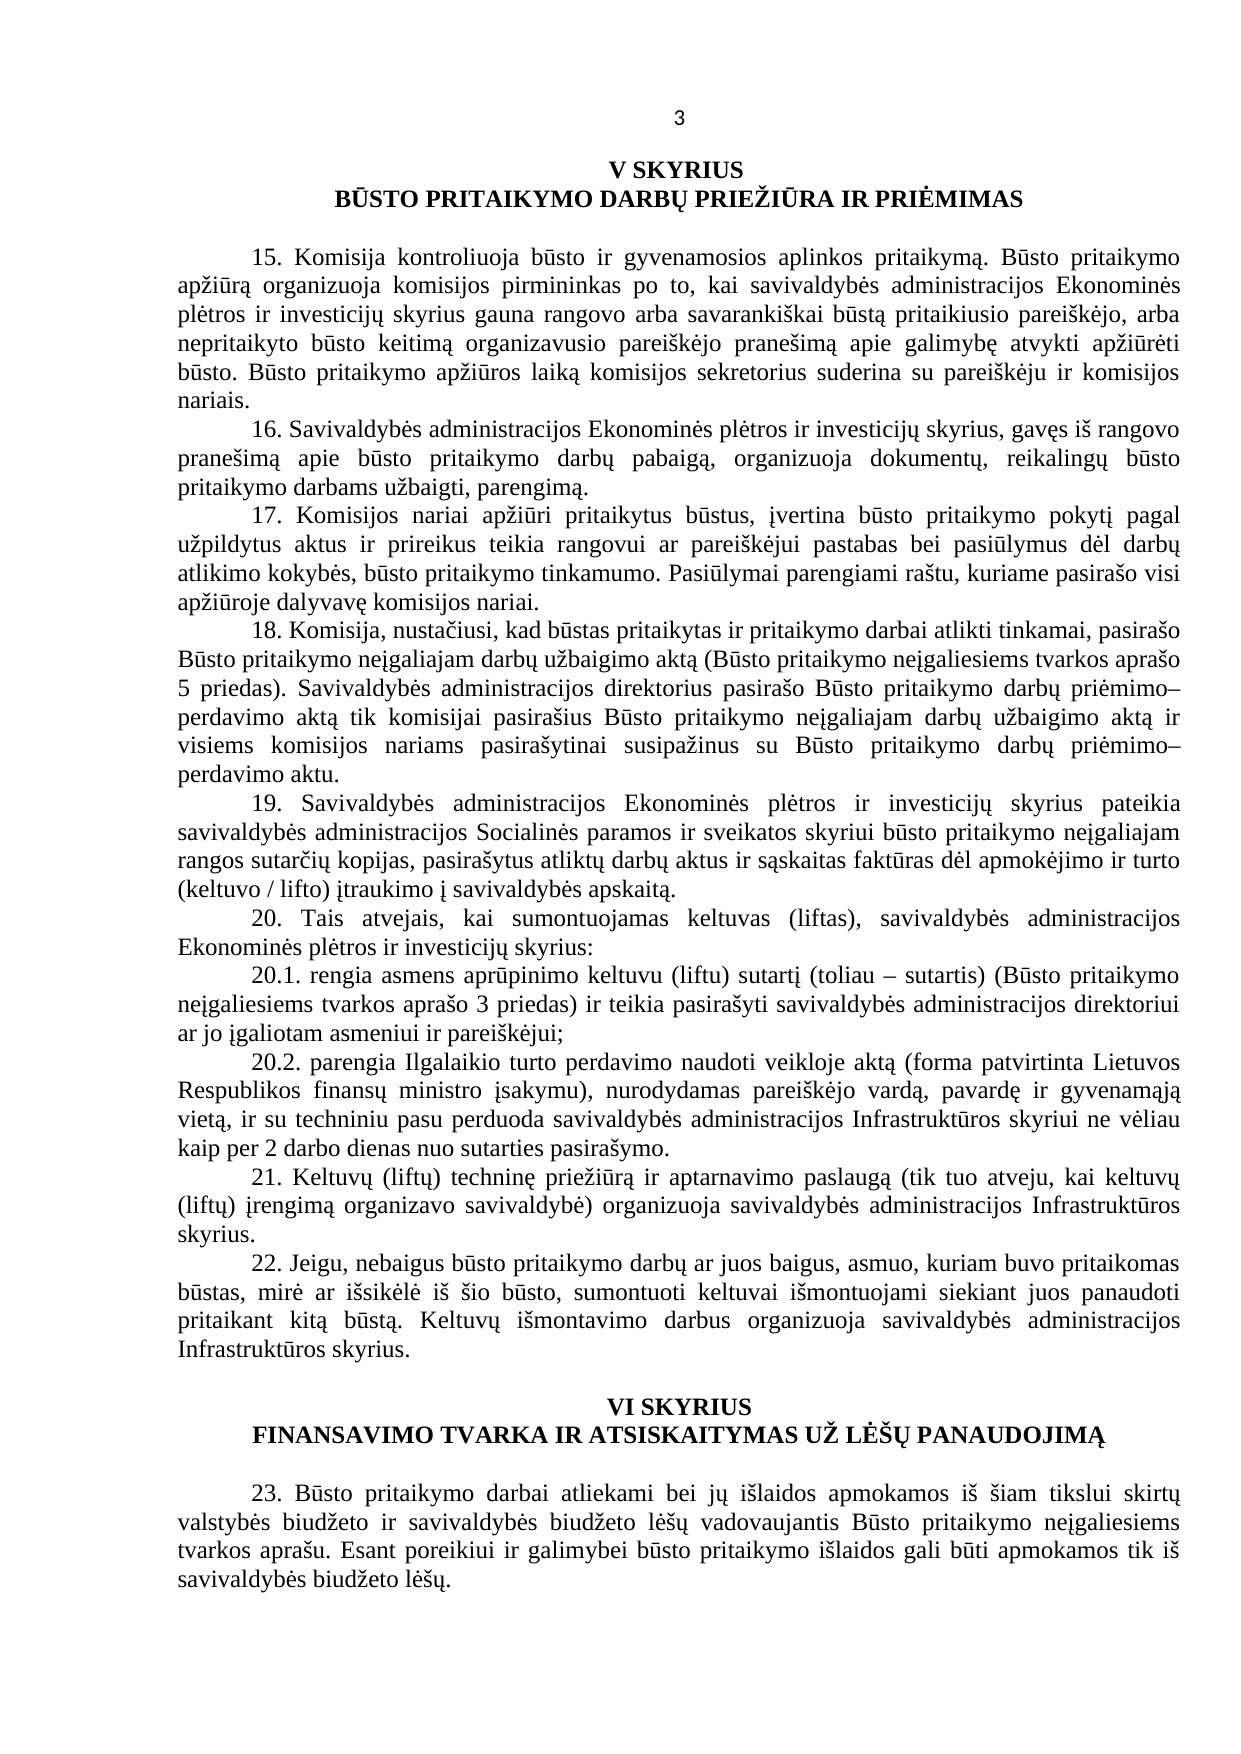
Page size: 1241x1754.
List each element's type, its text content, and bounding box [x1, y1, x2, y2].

text BŪSTO PRITAIKYMO DARBŲ PRIEŽIŪRA IR PRIĖMIMAS [177, 184, 1181, 213]
text V SKYRIUS [177, 155, 1181, 184]
text 19. Savivaldybės administracijos Ekonominės plėtros ir investicijų skyrius pateikia savivaldybės administracijos Socialinės paramos ir sveikatos skyriui būsto pritaikymo neįgaliajam rangos sutarčių kopijas, pasirašytus atliktų darbų aktus ir sąskaitas faktūras dėl apmokėjimo ir turto (keltuvo / lifto) įtraukimo į savivaldybės apskaitą. [177, 788, 1181, 903]
text 17. Komisijos nariai apžiūri pritaikytus būstus, įvertina būsto pritaikymo pokytį pagal užpildytus aktus ir prireikus teikia rangovui ar pareiškėjui pastabas bei pasiūlymus dėl darbų atlikimo kokybės, būsto pritaikymo tinkamumo. Pasiūlymai parengiami raštu, kuriame pasirašo visi apžiūroje dalyvavę komisijos nariai. [177, 500, 1181, 615]
text 20.1. rengia asmens aprūpinimo keltuvu (liftu) sutartį (toliau – sutartis) (Būsto pritaikymo neįgaliesiems tvarkos aprašo 3 priedas) ir teikia pasirašyti savivaldybės administracijos direktoriui ar jo įgaliotam asmeniui ir pareiškėjui; [177, 960, 1181, 1047]
text 20.2. parengia Ilgalaikio turto perdavimo naudoti veikloje aktą (forma patvirtinta Lietuvos Respublikos finansų ministro įsakymu), nurodydamas pareiškėjo vardą, pavardę ir gyvenamąją vietą, ir su techniniu pasu perduoda savivaldybės administracijos Infrastruktūros skyriui ne vėliau kaip per 2 darbo dienas nuo sutarties pasirašymo. [177, 1047, 1181, 1162]
text 20. Tais atvejais, kai sumontuojamas keltuvas (liftas), savivaldybės administracijos Ekonominės plėtros ir investicijų skyrius: [177, 903, 1181, 960]
text 21. Keltuvų (liftų) techninę priežiūrą ir aptarnavimo paslaugą (tik tuo atveju, kai keltuvų (liftų) įrengimą organizavo savivaldybė) organizuoja savivaldybės administracijos Infrastruktūros skyrius. [177, 1162, 1181, 1248]
text 23. Būsto pritaikymo darbai atliekami bei jų išlaidos apmokamos iš šiam tikslui skirtų valstybės biudžeto ir savivaldybės biudžeto lėšų vadovaujantis Būsto pritaikymo neįgaliesiems tvarkos aprašu. Esant poreikiui ir galimybei būsto pritaikymo išlaidos gali būti apmokamos tik iš savivaldybės biudžeto lėšų. [177, 1478, 1181, 1593]
text FINANSAVIMO TVARKA IR ATSISKAITYMAS UŽ LĖŠŲ PANAUDOJIMĄ [177, 1420, 1181, 1449]
text 15. Komisija kontroliuoja būsto ir gyvenamosios aplinkos pritaikymą. Būsto pritaikymo apžiūrą organizuoja komisijos pirmininkas po to, kai savivaldybės administracijos Ekonominės plėtros ir investicijų skyrius gauna rangovo arba savarankiškai būstą pritaikiusio pareiškėjo, arba nepritaikyto būsto keitimą organizavusio pareiškėjo pranešimą apie galimybę atvykti apžiūrėti būsto. Būsto pritaikymo apžiūros laiką komisijos sekretorius suderina su pareiškėju ir komisijos nariais. [177, 242, 1181, 414]
text 18. Komisija, nustačiusi, kad būstas pritaikytas ir pritaikymo darbai atlikti tinkamai, pasirašo Būsto pritaikymo neįgaliajam darbų užbaigimo aktą (Būsto pritaikymo neįgaliesiems tvarkos aprašo 5 priedas). Savivaldybės administracijos direktorius pasirašo Būsto pritaikymo darbų priėmimo–perdavimo aktą tik komisijai pasirašius Būsto pritaikymo neįgaliajam darbų užbaigimo aktą ir visiems komisijos nariams pasirašytinai susipažinus su Būsto pritaikymo darbų priėmimo–perdavimo aktu. [177, 615, 1181, 788]
text 16. Savivaldybės administracijos Ekonominės plėtros ir investicijų skyrius, gavęs iš rangovo pranešimą apie būsto pritaikymo darbų pabaigą, organizuoja dokumentų, reikalingų būsto pritaikymo darbams užbaigti, parengimą. [177, 414, 1181, 500]
text VI SKYRIUS [177, 1392, 1181, 1420]
text 22. Jeigu, nebaigus būsto pritaikymo darbų ar juos baigus, asmuo, kuriam buvo pritaikomas būstas, mirė ar išsikėlė iš šio būsto, sumontuoti keltuvai išmontuojami siekiant juos panaudoti pritaikant kitą būstą. Keltuvų išmontavimo darbus organizuoja savivaldybės administracijos Infrastruktūros skyrius. [177, 1248, 1181, 1363]
